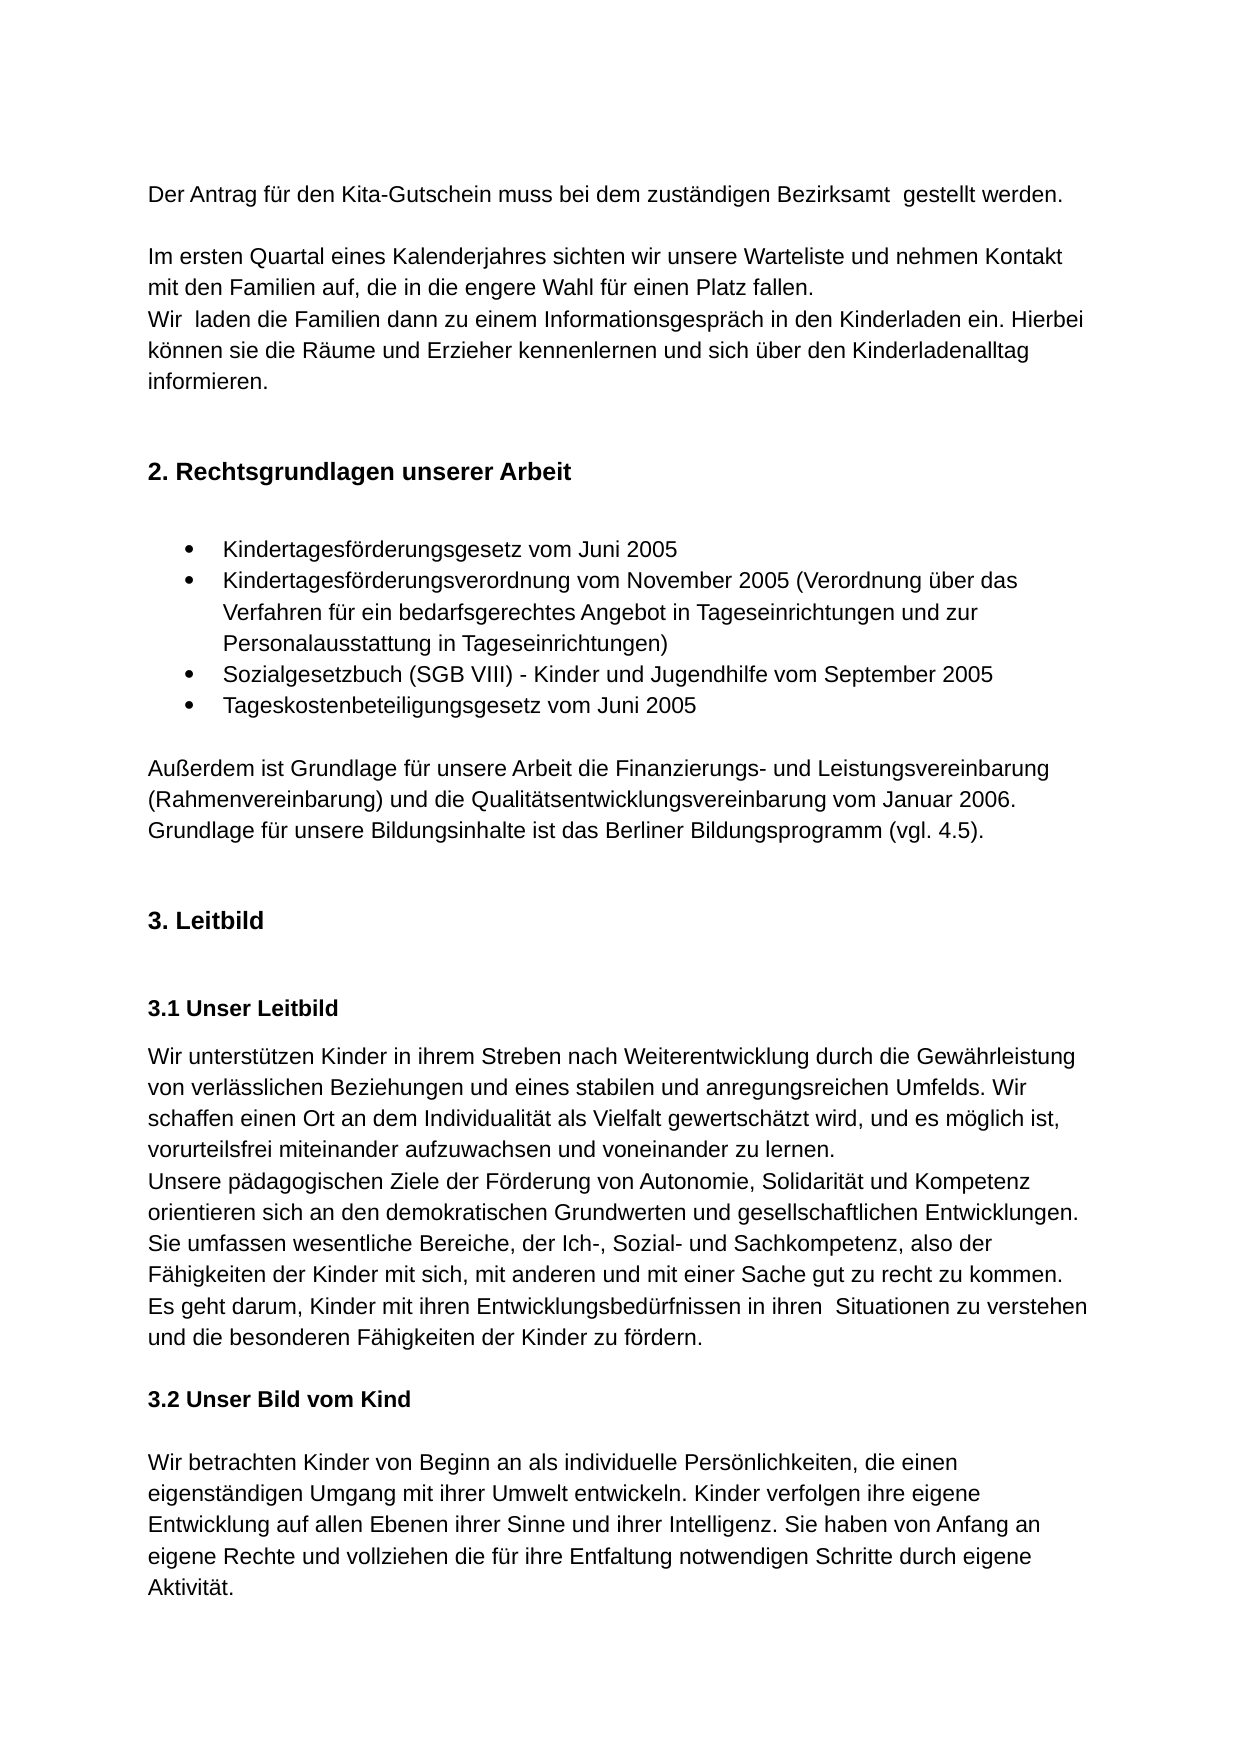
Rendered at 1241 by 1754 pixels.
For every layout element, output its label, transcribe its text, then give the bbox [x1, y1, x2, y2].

text Wir betrachten Kinder von Beginn an als individuelle Persönlichkeiten, die einen eigenständigen Umgang mit ihrer Umwelt entwickeln. Kinder verfolgen ihre eigene Entwicklung auf allen Ebenen ihrer Sinne und ihrer Intelligenz. Sie haben von Anfang an eigene Rechte und vollziehen die für ihre Entfaltung notwendigen Schritte durch eigene Aktivität. [148, 1444, 1093, 1600]
text Der Antrag für den Kita-Gutschein muss bei dem zuständigen Bezirksamt gestellt werden. [148, 176, 1093, 238]
text 3.2 Unser Bild vom Kind [148, 1382, 1093, 1413]
list Sozialgesetzbuch (SGB VIII) - Kinder und Jugendhilfe vom September 2005 [185, 656, 1093, 687]
text Grundlage für unsere Bildungsinhalte ist das Berliner Bildungsprogramm (vgl. 4.5). [148, 812, 1093, 844]
text Unsere pädagogischen Ziele der Förderung von Autonomie, Solidarität und Kompetenz orientieren sich an den demokratischen Grundwerten und gesellschaftlichen Entwicklungen. Sie umfassen wesentliche Bereiche, der Ich-, Sozial- und Sachkompetenz, also der Fähigkeiten der Kinder mit sich, mit anderen und mit einer Sache gut zu recht zu kommen. [148, 1163, 1093, 1288]
list Kindertagesförderungsgesetz vom Juni 2005 [185, 531, 1093, 562]
text Wir unterstützen Kinder in ihrem Streben nach Weiterentwicklung durch die Gewährleistung von verlässlichen Beziehungen und eines stabilen und anregungsreichen Umfelds. Wir schaffen einen Ort an dem Individualität als Vielfalt gewertschätzt wird, und es möglich ist, vorurteilsfrei miteinander aufzuwachsen und voneinander zu lernen. [148, 1038, 1093, 1163]
text Es geht darum, Kinder mit ihren Entwicklungsbedürfnissen in ihren Situationen zu verstehen und die besonderen Fähigkeiten der Kinder zu fördern. [148, 1288, 1093, 1350]
text 3.1 Unser Leitbild [148, 995, 1093, 1022]
list Tageskostenbeteiligungsgesetz vom Juni 2005 [185, 687, 1093, 719]
text Im ersten Quartal eines Kalenderjahres sichten wir unsere Warteliste und nehmen Kontakt mit den Familien auf, die in die engere Wahl für einen Platz fallen. [148, 238, 1093, 301]
text Wir laden die Familien dann zu einem Informationsgespräch in den Kinderladen ein. Hierbei können sie die Räume und Erzieher kennenlernen und sich über den Kinderladenalltag informieren. [148, 301, 1093, 394]
text Außerdem ist Grundlage für unsere Arbeit die Finanzierungs- und Leistungsvereinbarung (Rahmenvereinbarung) und die Qualitätsentwicklungsvereinbarung vom Januar 2006. [148, 750, 1093, 812]
list Kindertagesförderungsverordnung vom November 2005 (Verordnung über das Verfahren für ein bedarfsgerechtes Angebot in Tageseinrichtungen und zur Personalausstattung in Tageseinrichtungen) [185, 562, 1093, 656]
text 3. Leitbild [148, 906, 1093, 935]
text 2. Rechtsgrundlagen unserer Arbeit [148, 457, 1093, 486]
